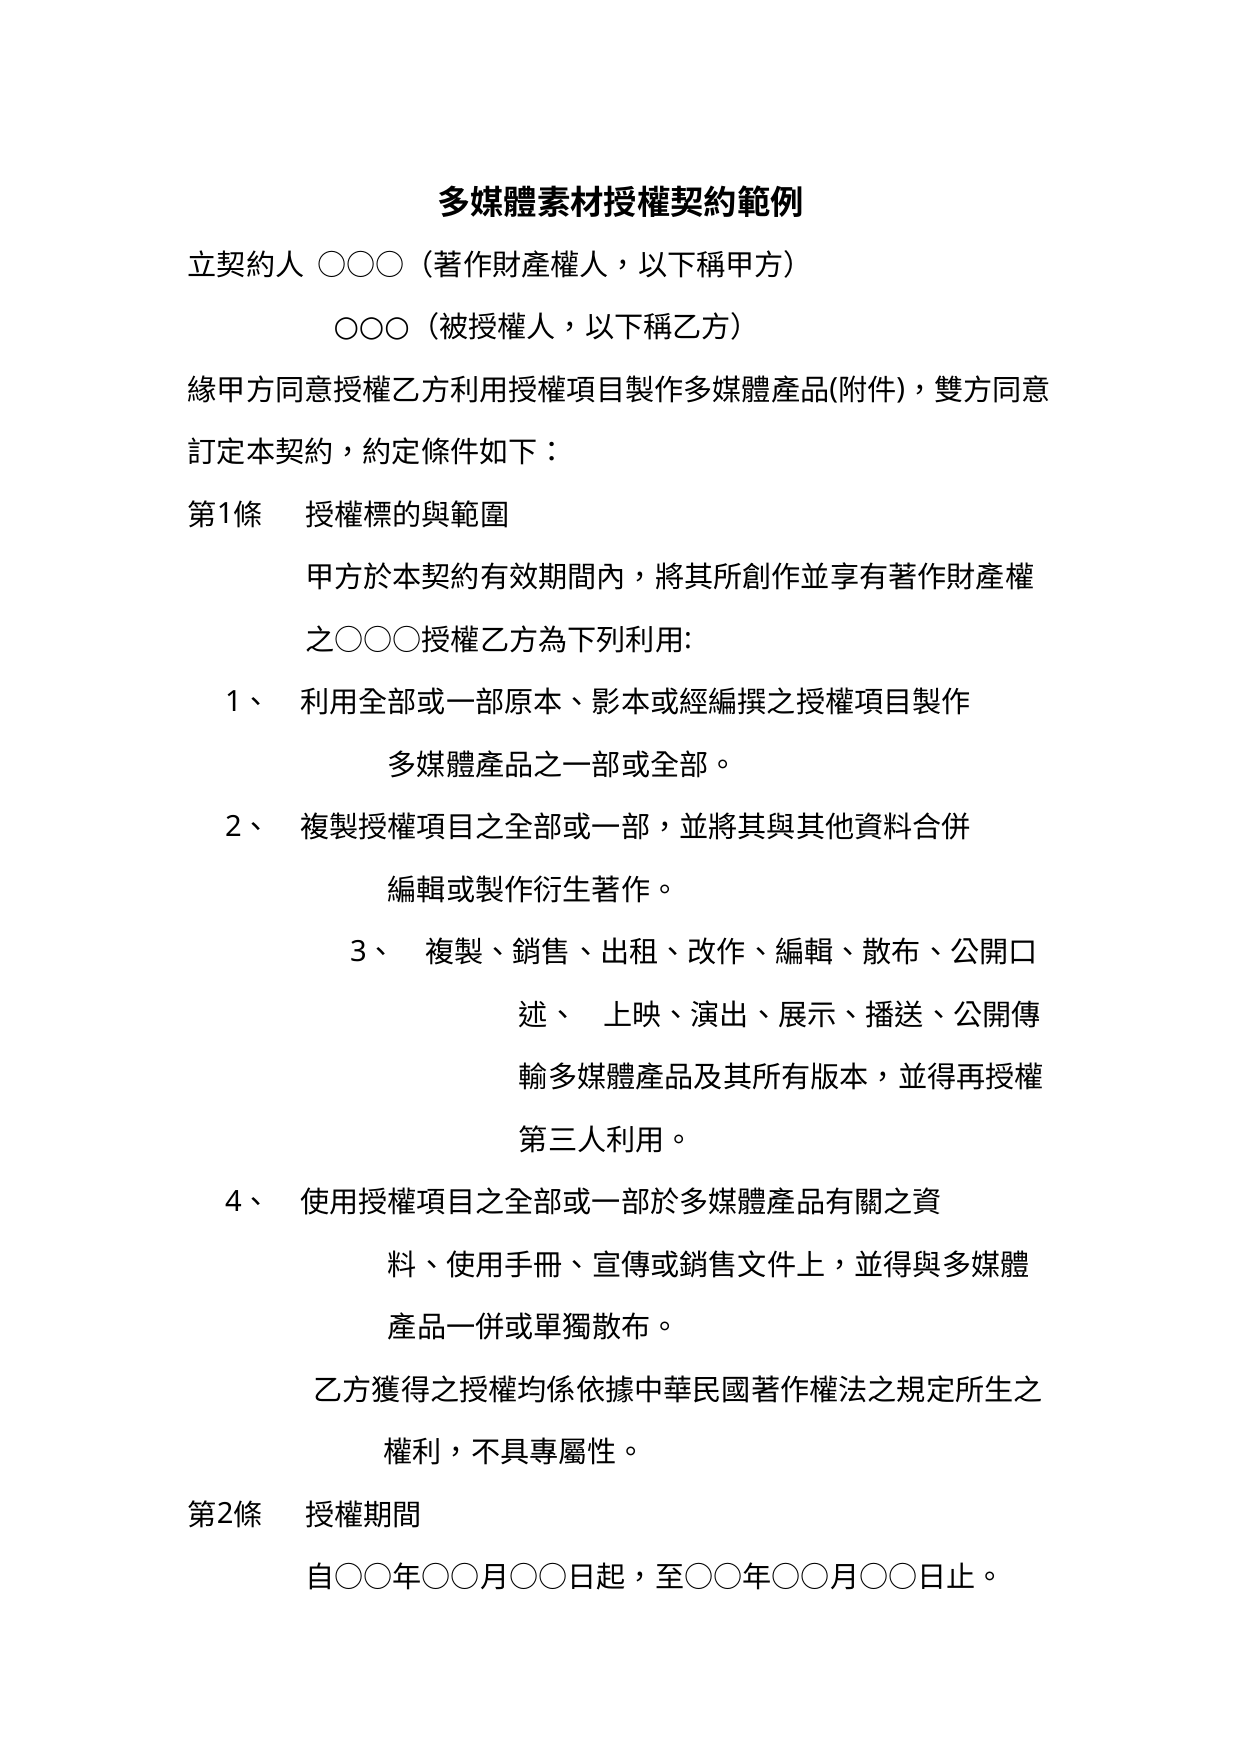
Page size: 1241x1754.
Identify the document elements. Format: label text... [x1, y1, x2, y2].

text 編輯或製作衍生著作。 [300, 846, 1053, 908]
text 料、使用手冊、宣傳或銷售文件上，並得與多媒體產品一併或單獨散布。 [388, 1221, 1053, 1346]
text 立契約人 ○○○（著作財產權人，以下稱甲方） [187, 221, 1053, 283]
list 使用授權項目之全部或一部於多媒體產品有關之資 [225, 1158, 1053, 1221]
text 自○○年○○月○○日起，至○○年○○月○○日止。 [305, 1533, 1053, 1596]
list 授權標的與範圍 [187, 471, 1053, 533]
text 多媒體素材授權契約範例 [187, 158, 1053, 221]
text 緣甲方同意授權乙方利用授權項目製作多媒體產品(附件)，雙方同意訂定本契約，約定條件如下： [187, 346, 1053, 471]
list 複製、銷售、出租、改作、編輯、散布、公開口述、 上映、演出、展示、播送、公開傳輸多媒體產品及其所有版本，並得再授權第三人利用。 [350, 908, 1053, 1158]
list 利用全部或一部原本、影本或經編撰之授權項目製作 [225, 658, 1053, 721]
list 授權期間 [187, 1471, 1053, 1533]
list 複製授權項目之全部或一部，並將其與其他資料合併 [225, 783, 1053, 846]
text 甲方於本契約有效期間內，將其所創作並享有著作財產權之○○○授權乙方為下列利用: [305, 533, 1053, 658]
text 多媒體產品之一部或全部。 [300, 721, 1053, 783]
text ○○○（被授權人，以下稱乙方） [333, 283, 1053, 346]
text 乙方獲得之授權均係依據中華民國著作權法之規定所生之權利，不具專屬性。 [237, 1346, 1053, 1471]
